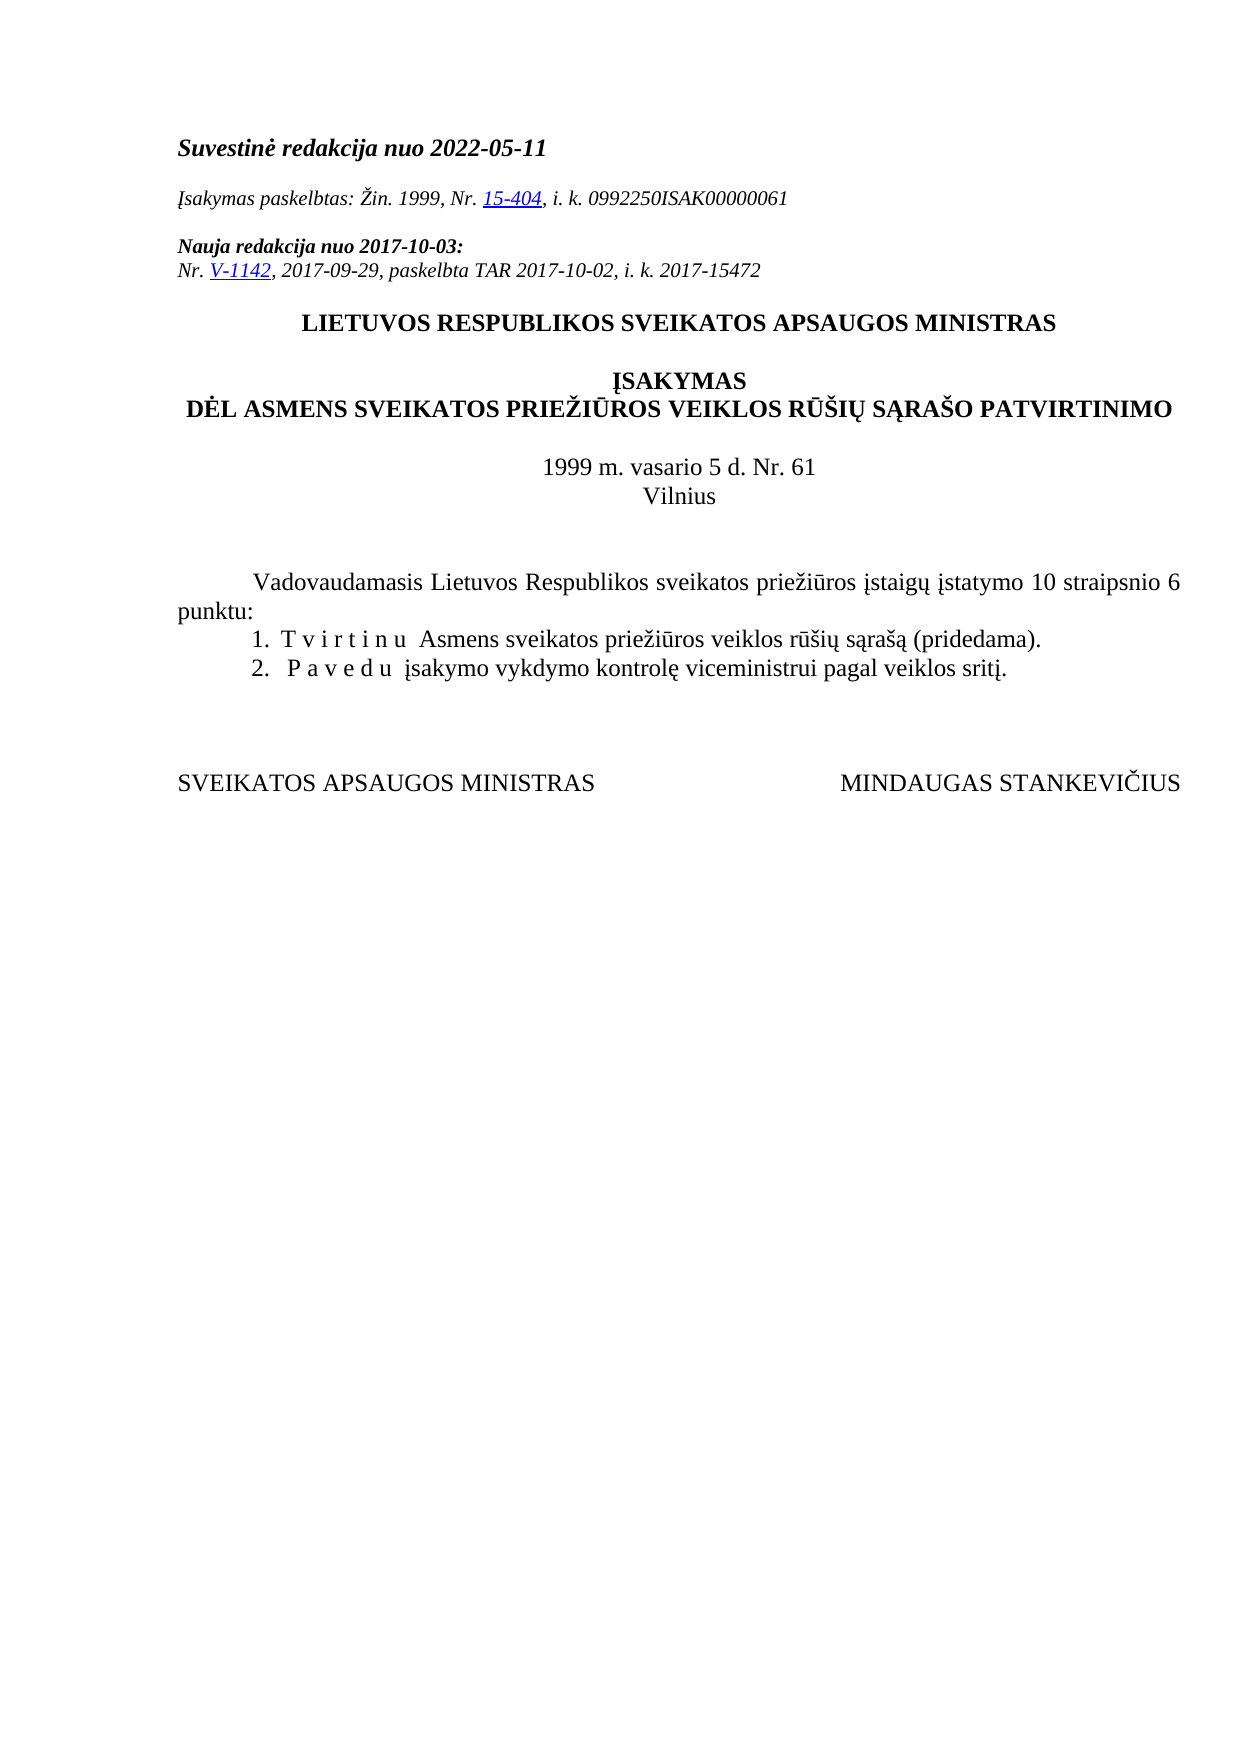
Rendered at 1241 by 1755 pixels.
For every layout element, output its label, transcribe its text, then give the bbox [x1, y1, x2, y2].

text Įsakymas paskelbtas: Žin. 1999, Nr. 15-404, i. k. 0992250ISAK00000061 [177, 186, 1181, 210]
text ĮSAKYMAS [177, 366, 1181, 394]
text 1. T v i r t i n u Asmens sveikatos priežiūros veiklos rūšių sąrašą (pridedama). [251, 624, 1181, 653]
text Vadovaudamasis Lietuvos Respublikos sveikatos priežiūros įstaigų įstatymo 10 straipsnio 6 punktu: [177, 567, 1181, 624]
text DĖL ASMENS SVEIKATOS PRIEŽIŪROS VEIKLOS RŪŠIŲ SĄRAŠO PATVIRTINIMO [177, 394, 1181, 423]
text LIETUVOS RESPUBLIKOS SVEIKATOS APSAUGOS MINISTRAS [177, 308, 1181, 337]
text Suvestinė redakcija nuo 2022-05-11 [177, 133, 1181, 162]
text SVEIKATOS APSAUGOS MINISTRAS MINDAUGAS STANKEVIČIUS [177, 768, 1181, 797]
text Nr. V-1142, 2017-09-29, paskelbta TAR 2017-10-02, i. k. 2017-15472 [177, 258, 1181, 282]
text Vilnius [177, 481, 1181, 509]
text 1999 m. vasario 5 d. Nr. 61 [177, 452, 1181, 481]
text Nauja redakcija nuo 2017-10-03: [177, 234, 1181, 258]
text 2. P a v e d u įsakymo vykdymo kontrolę viceministrui pagal veiklos sritį. [251, 653, 1181, 682]
